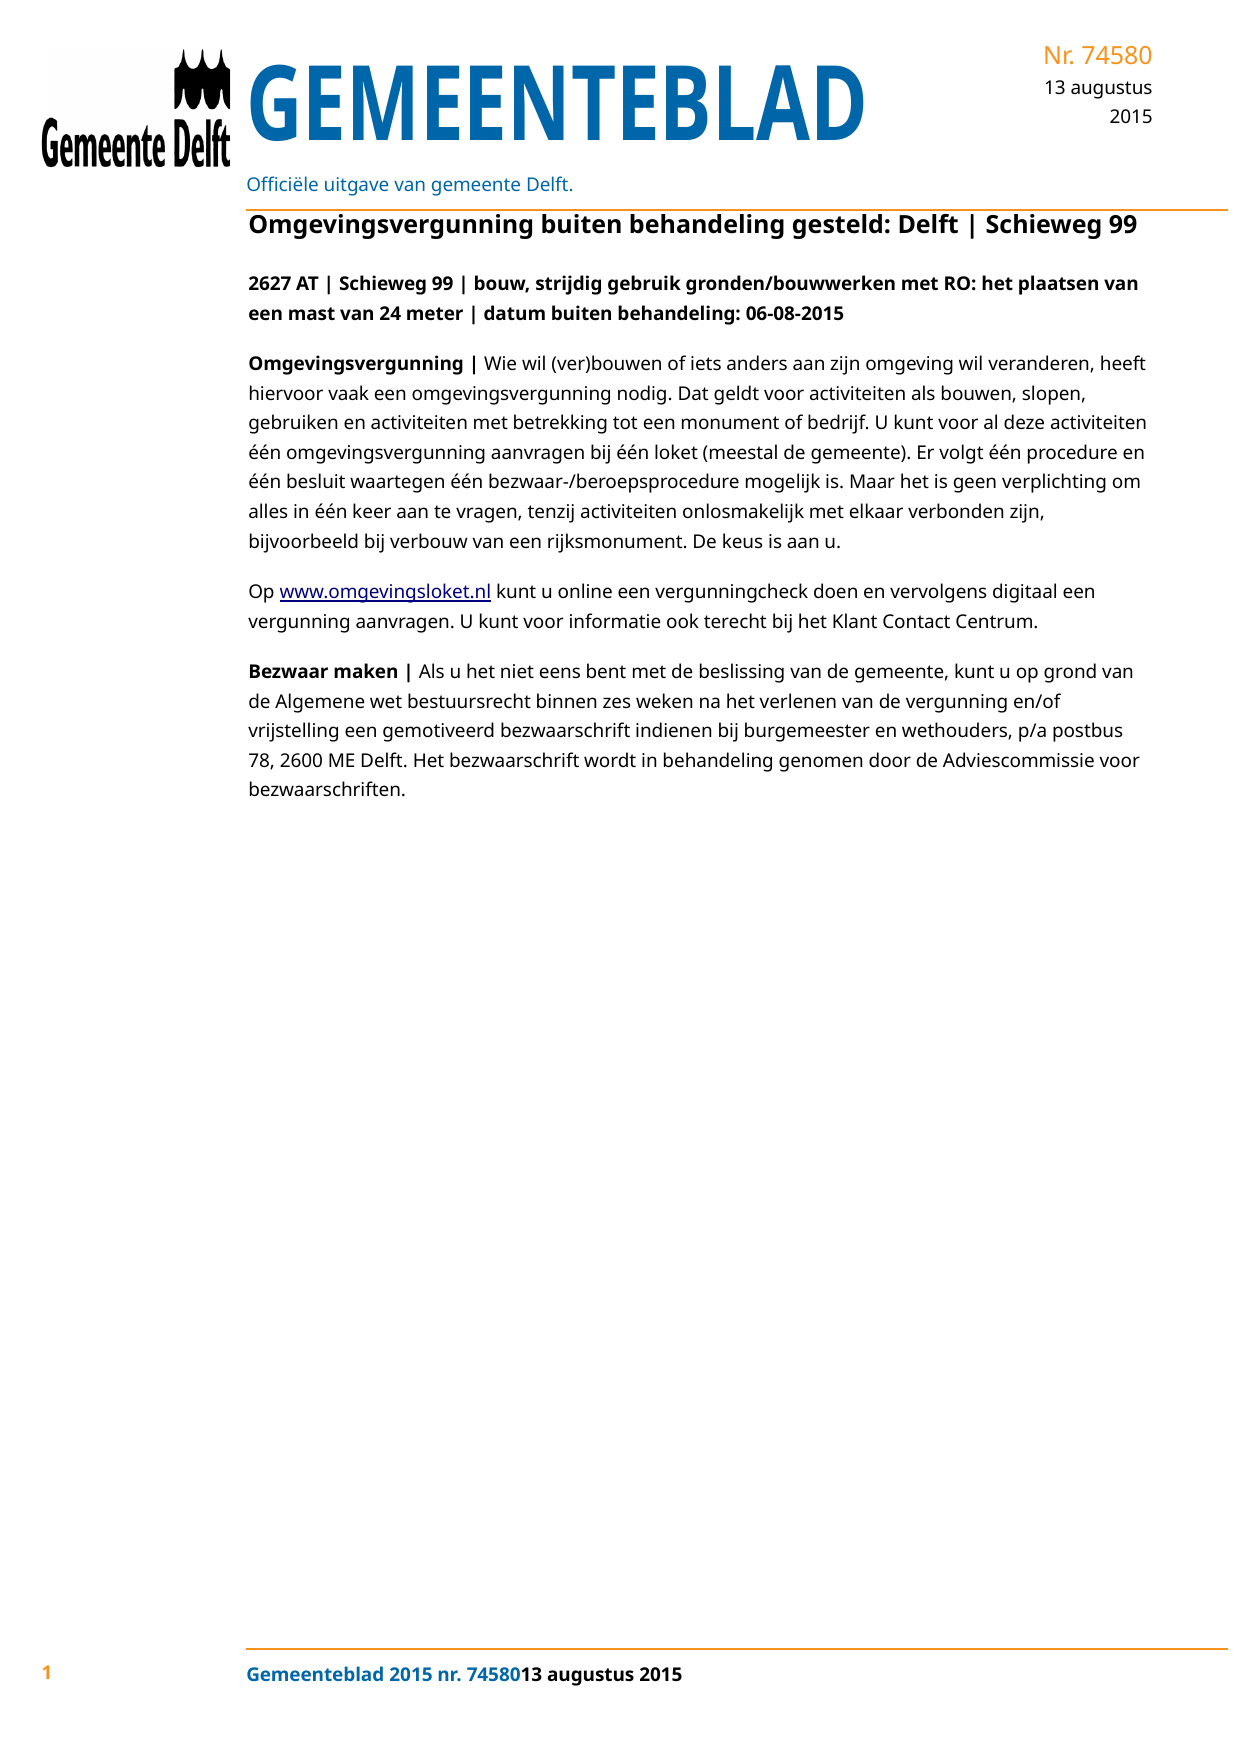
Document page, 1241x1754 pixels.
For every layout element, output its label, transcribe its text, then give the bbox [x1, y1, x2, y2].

picture [41, 47, 231, 172]
text Bezwaar maken | Als u het niet eens bent met de beslissing van de gemeente, kunt u op grond van de Algemene wet bestuursrecht binnen zes weken na het verlenen van de vergunning en/of vrijstelling een gemotiveerd bezwaarschrift indienen bij burgemeester en wethouders, p/a postbus 78, 2600 ME Delft. Het bezwaarschrift wordt in behandeling genomen door de Adviescommissie voor bezwaarschriften. [248, 658, 1152, 802]
text 2627 AT | Schieweg 99 | bouw, strijdig gebruik gronden/bouwwerken met RO: het plaatsen van een mast van 24 meter | datum buiten behandeling: 06-08-2015 [248, 270, 1152, 326]
text Op www.omgevingsloket.nl kunt u online een vergunningcheck doen en vervolgens digitaal een vergunning aanvragen. U kunt voor informatie ook terecht bij het Klant Contact Centrum. [248, 578, 1152, 633]
text Omgevingsvergunning buiten behandeling gesteld: Delft | Schieweg 99 [248, 211, 1152, 241]
text Omgevingsvergunning | Wie wil (ver)bouwen of iets anders aan zijn omgeving wil veranderen, heeft hiervoor vaak een omgevingsvergunning nodig. Dat geldt voor activiteiten als bouwen, slopen, gebruiken en activiteiten met betrekking tot een monument of bedrijf. U kunt voor al deze activiteiten één omgevingsvergunning aanvragen bij één loket (meestal de gemeente). Er volgt één procedure en één besluit waartegen één bezwaar-/beroepsprocedure mogelijk is. Maar het is geen verplichting om alles in één keer aan te vragen, tenzij activiteiten onlosmakelijk met elkaar verbonden zijn, bijvoorbeeld bij verbouw van een rijksmonument. De keus is aan u. [248, 350, 1152, 553]
